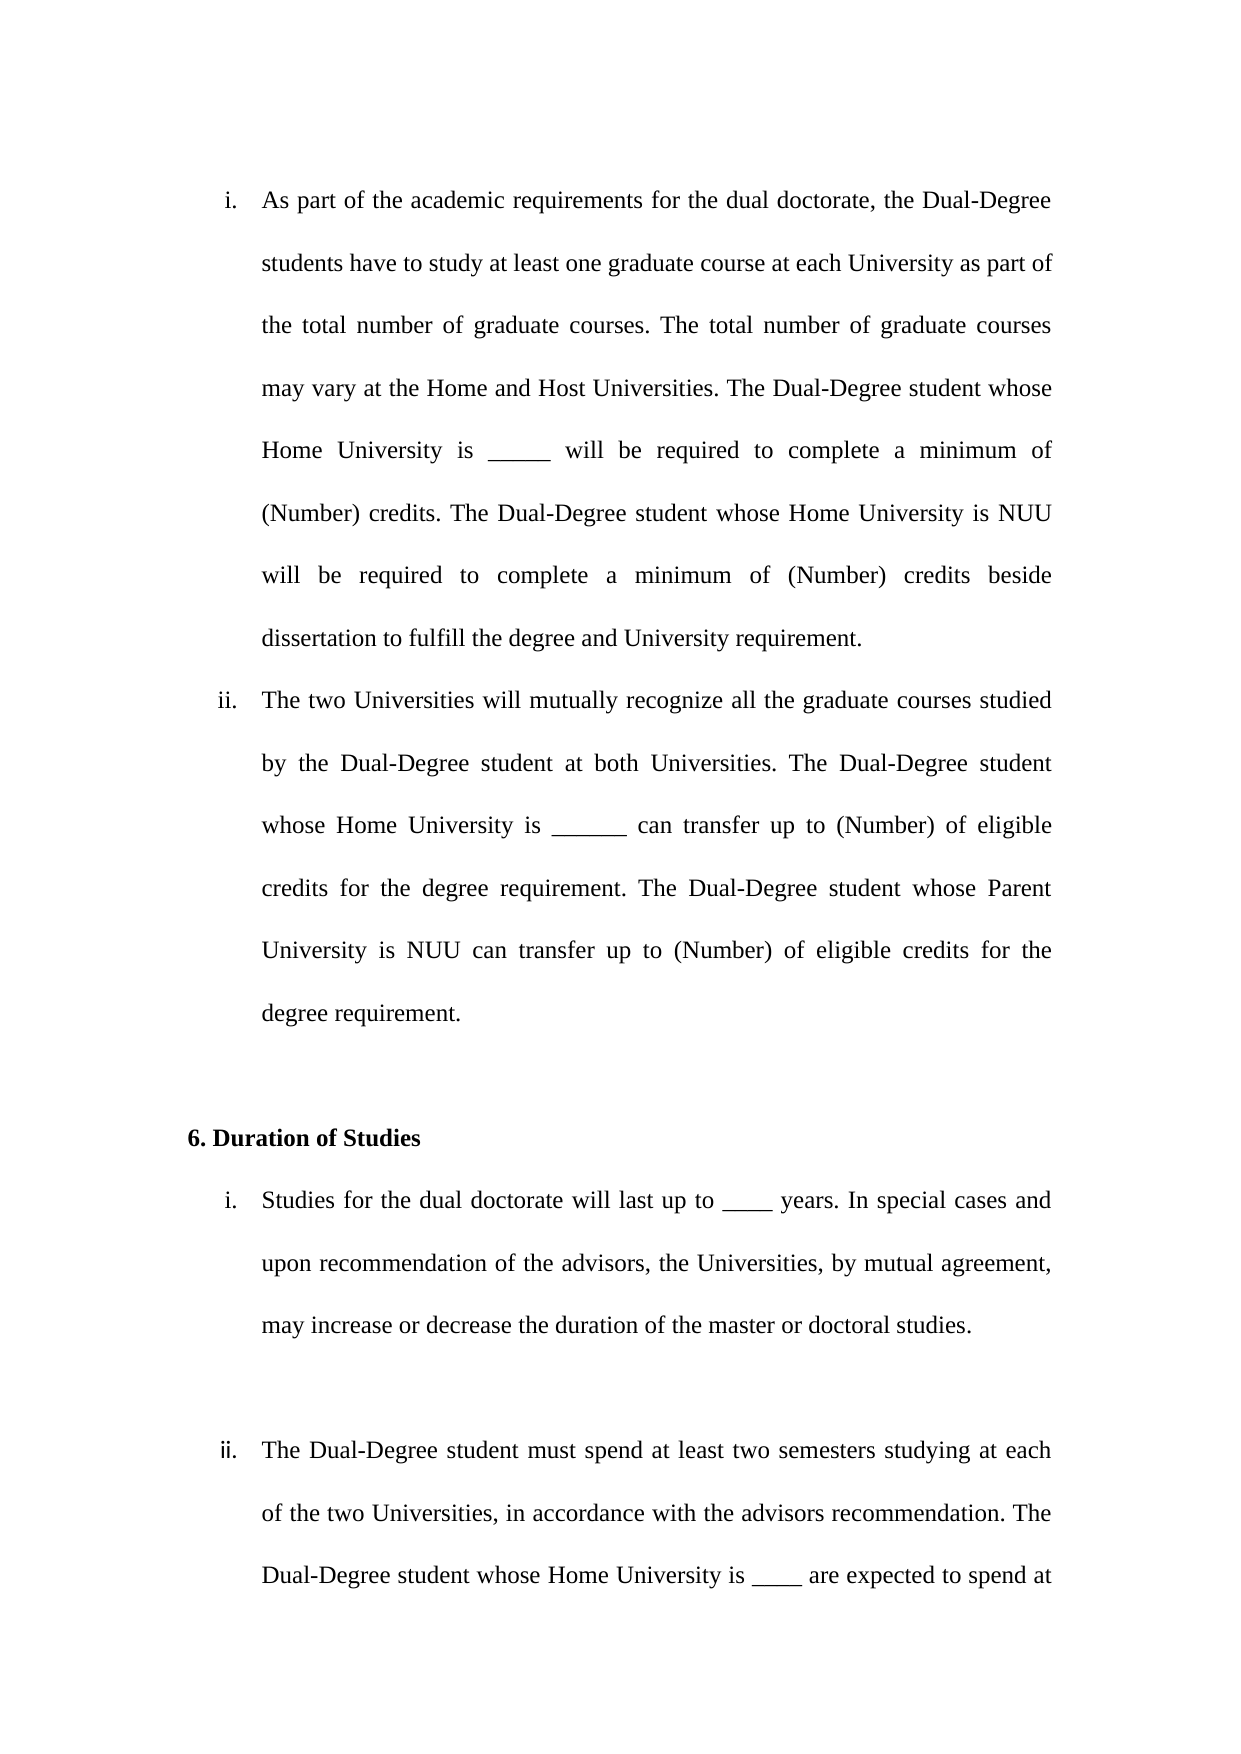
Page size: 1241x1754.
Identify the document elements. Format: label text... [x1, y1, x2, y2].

list As part of the academic requirements for the dual doctorate, the Dual-Degree students have to study at least one graduate course at each University as part of the total number of graduate courses. The total number of graduate courses may vary at the Home and Host Universities. The Dual-Degree student whose Home University is _____ will be required to complete a minimum of (Number) credits. The Dual-Degree student whose Home University is NUU will be required to complete a minimum of (Number) credits beside dissertation to fulfill the degree and University requirement. [237, 158, 1053, 658]
text 6. Duration of Studies [187, 1096, 1053, 1158]
list Studies for the dual doctorate will last up to ____ years. In special cases and upon recommendation of the advisors, the Universities, by mutual agreement, may increase or decrease the duration of the master or doctoral studies. [237, 1158, 1053, 1346]
list The Dual-Degree student must spend at least two semesters studying at each of the two Universities, in accordance with the advisors recommendation. The Dual-Degree student whose Home University is ____ are expected to spend at [237, 1408, 1053, 1596]
list The two Universities will mutually recognize all the graduate courses studied by the Dual-Degree student at both Universities. The Dual-Degree student whose Home University is ______ can transfer up to (Number) of eligible credits for the degree requirement. The Dual-Degree student whose Parent University is NUU can transfer up to (Number) of eligible credits for the degree requirement. [237, 658, 1053, 1033]
